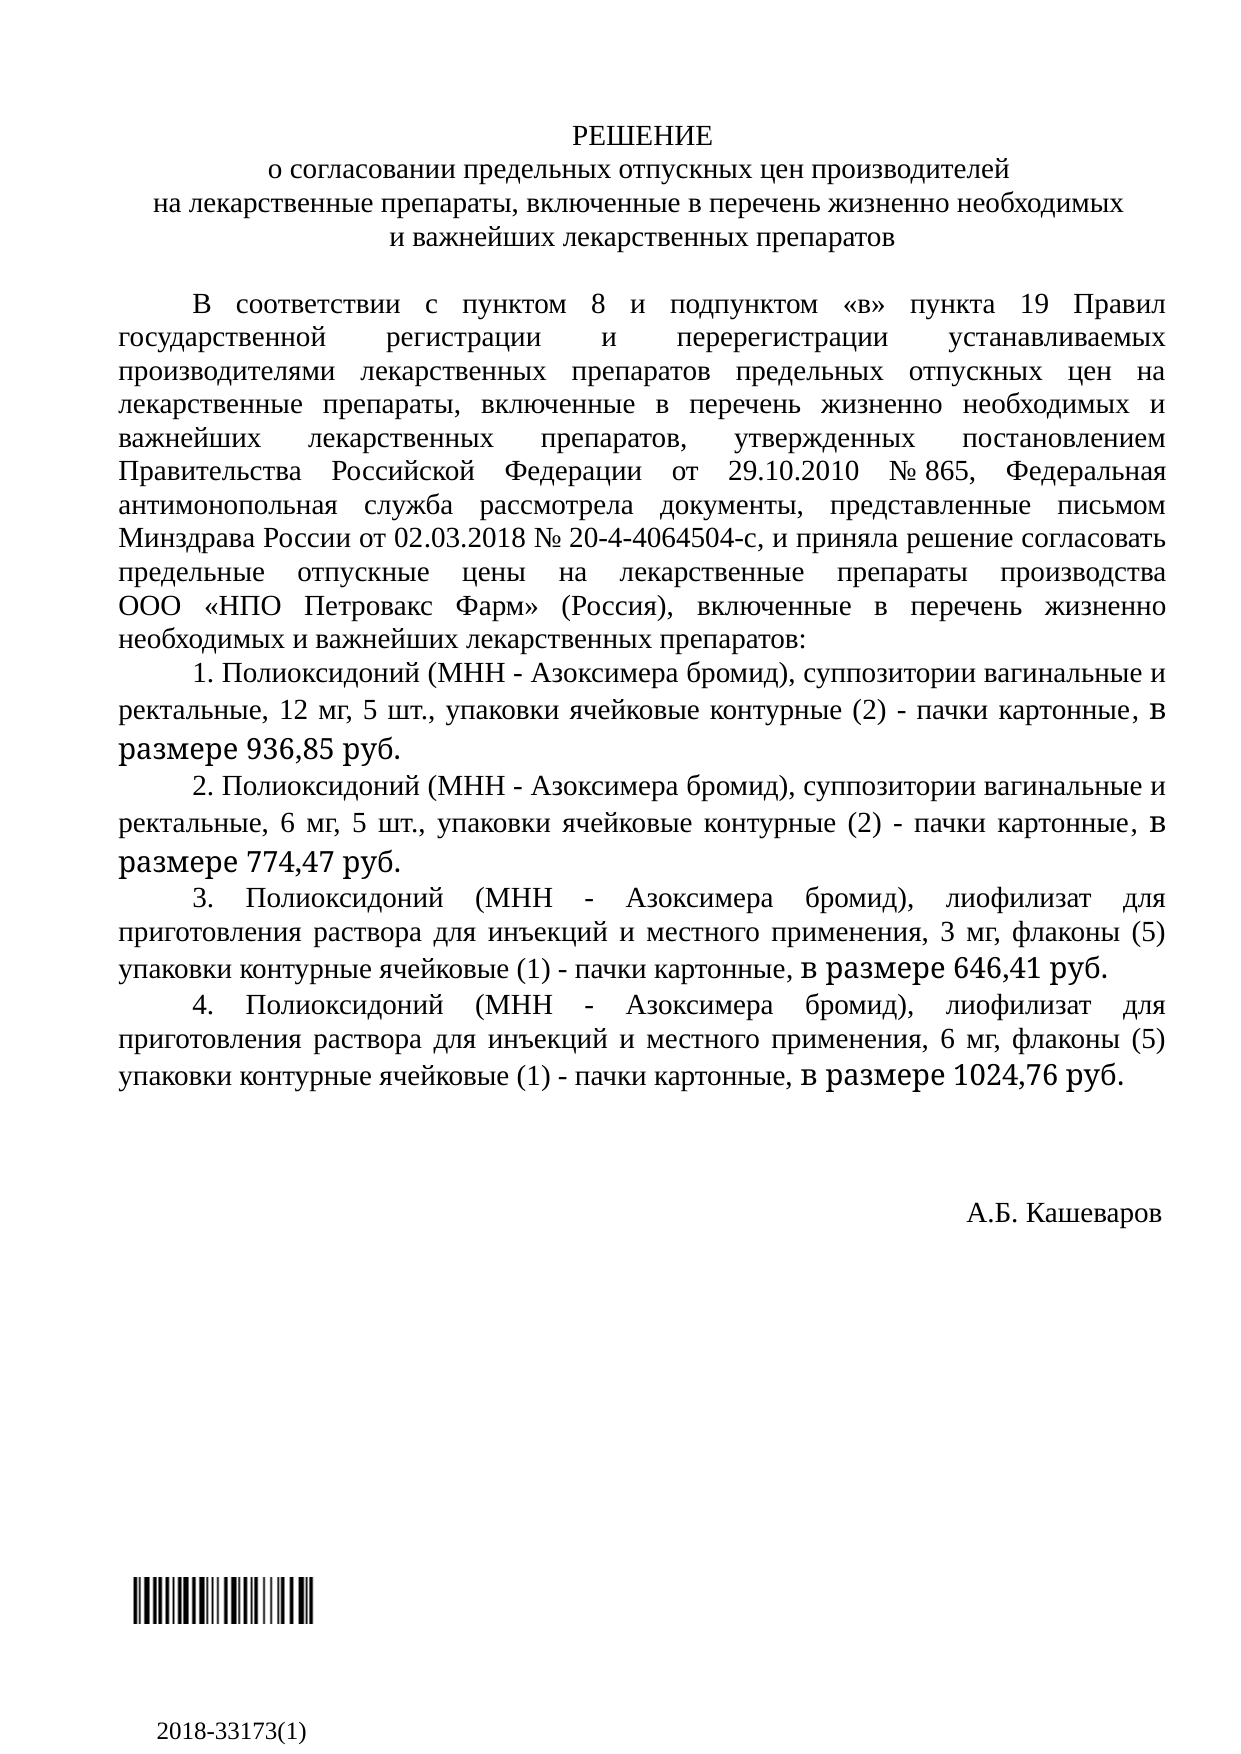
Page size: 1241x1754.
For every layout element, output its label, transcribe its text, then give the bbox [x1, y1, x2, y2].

text и важнейших лекарственных препаратов [118, 219, 1167, 252]
text 3. Полиоксидоний (МНН - Азоксимера бромид), лиофилизат для приготовления раствора для инъекций и местного применения, 3 мг, флаконы (5) упаковки контурные ячейковые (1) - пачки картонные, в размере 646,41 руб. [118, 881, 1167, 987]
text В соответствии с пунктом 8 и подпунктом «в» пункта 19 Правил государственной регистрации и перерегистрации устанавливаемых производителями лекарственных препаратов предельных отпускных цен на лекарственные препараты, включенные в перечень жизненно необходимых и важнейших лекарственных препаратов, утвержденных постановлением Правительства Российской Федерации от 29.10.2010 № 865, Федеральная антимонопольная служба рассмотрела документы, представленные письмом Минздрава России от 02.03.2018 № 20-4-4064504-с, и приняла решение согласовать предельные отпускные цены на лекарственные препараты производства ООО «НПО Петровакс Фарм» (Россия), включенные в перечень жизненно необходимых и важнейших лекарственных препаратов: [118, 286, 1167, 655]
text 2. Полиоксидоний (МНН - Азоксимера бромид), суппозитории вагинальные и ректальные, 6 мг, 5 шт., упаковки ячейковые контурные (2) - пачки картонные, в размере 774,47 руб. [118, 768, 1167, 881]
text А.Б. Кашеваров [118, 1195, 1167, 1228]
text о согласовании предельных отпускных цен производителей [118, 152, 1167, 185]
text РЕШЕНИЕ [118, 118, 1167, 152]
picture [118, 1577, 331, 1624]
text на лекарственные препараты, включенные в перечень жизненно необходимых [118, 185, 1167, 219]
text 1. Полиоксидоний (МНН - Азоксимера бромид), суппозитории вагинальные и ректальные, 12 мг, 5 шт., упаковки ячейковые контурные (2) - пачки картонные, в размере 936,85 руб. [118, 655, 1167, 768]
text 4. Полиоксидоний (МНН - Азоксимера бромид), лиофилизат для приготовления раствора для инъекций и местного применения, 6 мг, флаконы (5) упаковки контурные ячейковые (1) - пачки картонные, в размере 1024,76 руб. [118, 987, 1167, 1094]
